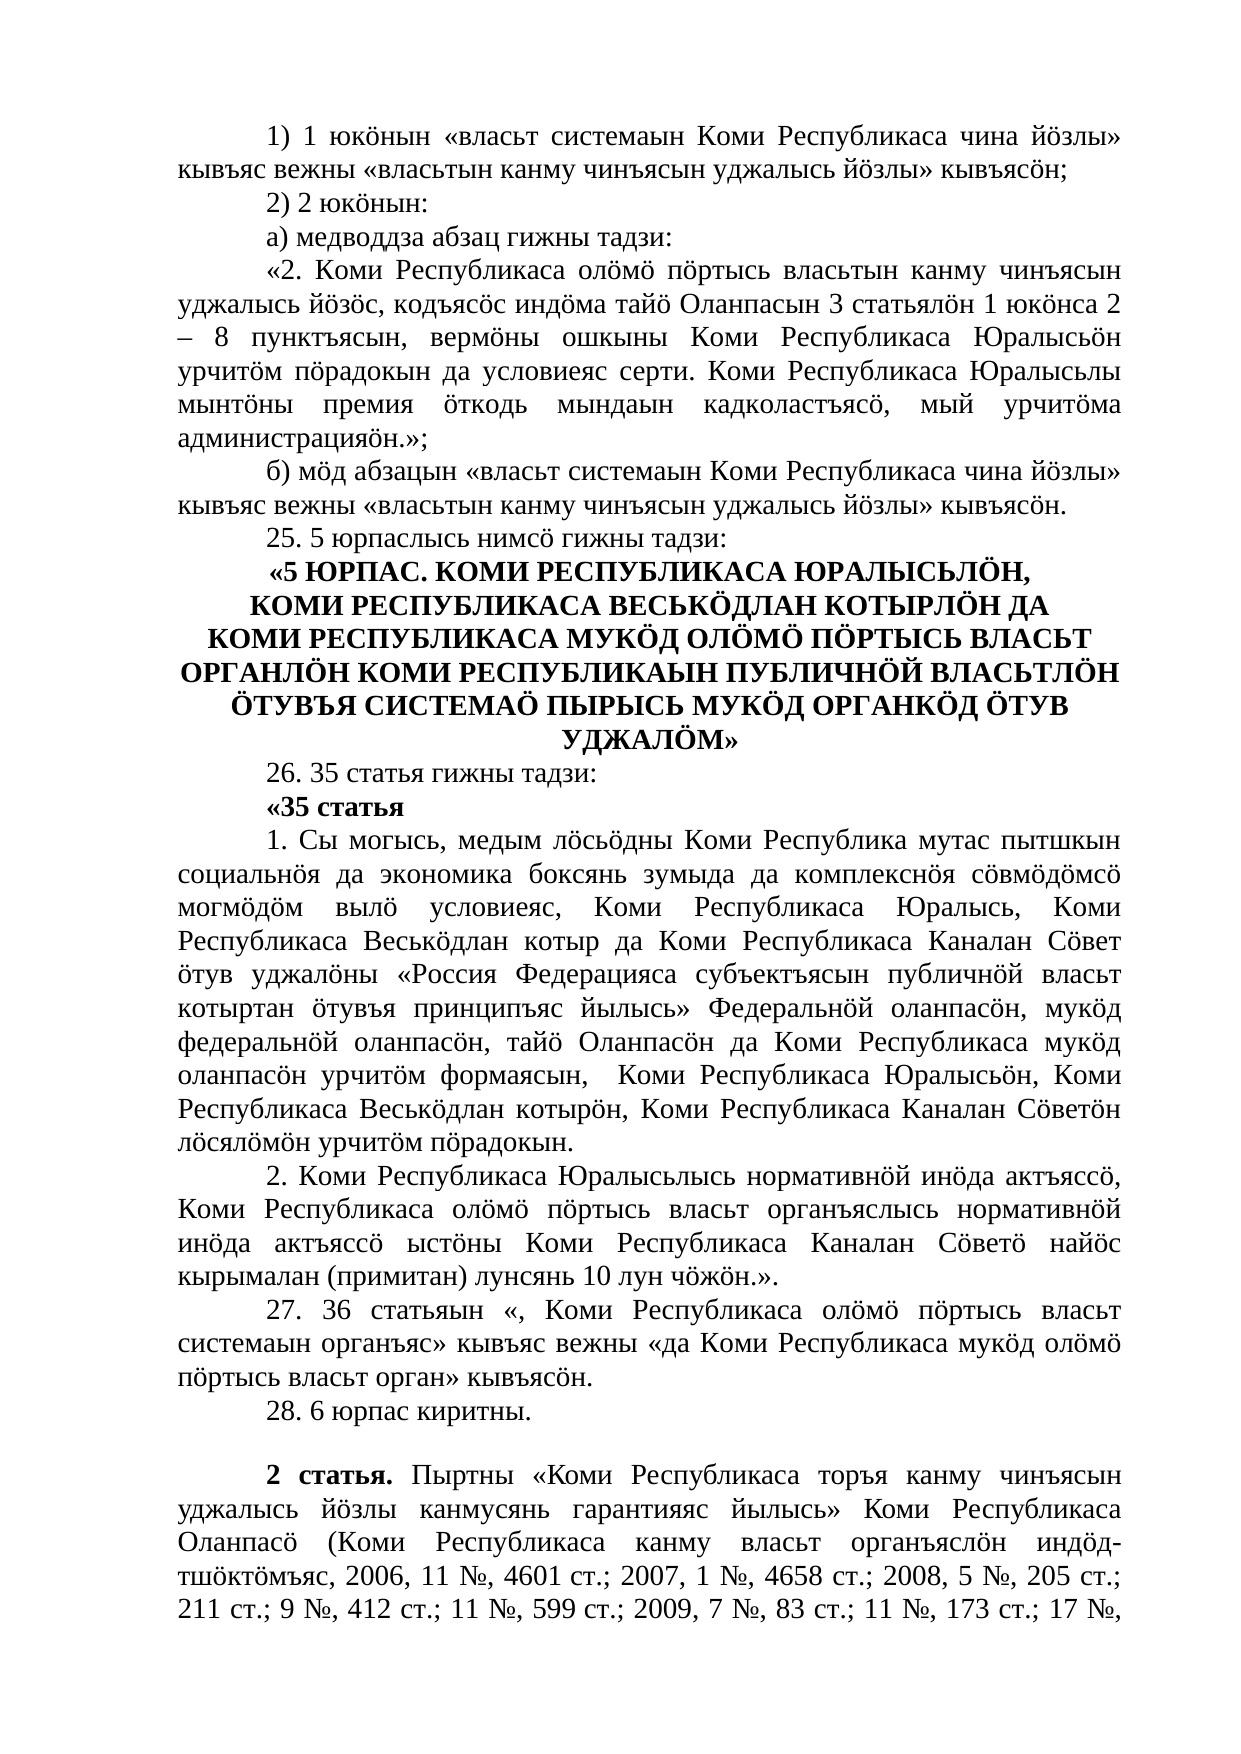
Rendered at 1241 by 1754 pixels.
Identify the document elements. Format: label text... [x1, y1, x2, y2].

text КОМИ РЕСПУБЛИКАСА ВЕСЬКӦДЛАН КОТЫРЛӦН ДА [177, 588, 1122, 621]
text 26. 35 статья гижны тадзи: [177, 755, 1122, 789]
text «35 статья [177, 789, 1122, 822]
text «2. Коми Республикаса олӧмӧ пӧртысь власьтын канму чинъясын уджалысь йӧзӧс, кодъясӧс индӧма тайӧ Оланпасын 3 статьялӧн 1 юкӧнса 2 – 8 пунктъясын, вермӧны ошкыны Коми Республикаса Юралысьӧн урчитӧм пӧрадокын да условиеяс серти. Коми Республикаса Юралысьлы мынтӧны премия ӧткодь мындаын кадколастъясӧ, мый урчитӧма администрацияӧн.»; [177, 252, 1122, 453]
text 28. 6 юрпас киритны. [177, 1393, 1122, 1426]
text 25. 5 юрпаслысь нимсӧ гижны тадзи: [177, 521, 1122, 554]
text 2) 2 юкӧнын: [177, 185, 1122, 219]
text 2 статья. Пыртны «Коми Республикаса торъя канму чинъясын уджалысь йӧзлы канмусянь гарантияяс йылысь» Коми Республикаса Оланпасӧ (Коми Республикаса канму власьт органъяслӧн индӧд-тшӧктӧмъяс, 2006, 11 №, 4601 ст.; 2007, 1 №, 4658 ст.; 2008, 5 №, 205 ст.; 211 ст.; 9 №, 412 ст.; 11 №, 599 ст.; 2009, 7 №, 83 ст.; 11 №, 173 ст.; 17 №, [177, 1457, 1122, 1625]
text 2. Коми Республикаса Юралысьлысь нормативнӧй инӧда актъяссӧ, Коми Республикаса олӧмӧ пӧртысь власьт органъяслысь нормативнӧй инӧда актъяссӧ ыстӧны Коми Республикаса Каналан Сӧветӧ найӧс кырымалан (примитан) лунсянь 10 лун чӧжӧн.». [177, 1158, 1122, 1292]
text 1. Сы могысь, медым лӧсьӧдны Коми Республика мутас пытшкын социальнӧя да экономика боксянь зумыда да комплекснӧя сӧвмӧдӧмсӧ могмӧдӧм вылӧ условиеяс, Коми Республикаса Юралысь, Коми Республикаса Веськӧдлан котыр да Коми Республикаса Каналан Сӧвет ӧтув уджалӧны «Россия Федерацияса субъектъясын публичнӧй власьт котыртан ӧтувъя принципъяс йылысь» Федеральнӧй оланпасӧн, мукӧд федеральнӧй оланпасӧн, тайӧ Оланпасӧн да Коми Республикаса мукӧд оланпасӧн урчитӧм формаясын, Коми Республикаса Юралысьӧн, Коми Республикаса Веськӧдлан котырӧн, Коми Республикаса Каналан Сӧветӧн лӧсялӧмӧн урчитӧм пӧрадокын. [177, 822, 1122, 1158]
text 27. 36 статьяын «, Коми Республикаса олӧмӧ пӧртысь власьт системаын органъяс» кывъяс вежны «да Коми Республикаса мукӧд олӧмӧ пӧртысь власьт орган» кывъясӧн. [177, 1292, 1122, 1393]
text 1) 1 юкӧнын «власьт системаын Коми Республикаса чина йӧзлы» кывъяс вежны «власьтын канму чинъясын уджалысь йӧзлы» кывъясӧн; [177, 118, 1122, 185]
text «5 ЮРПАС. КОМИ РЕСПУБЛИКАСА ЮРАЛЫСЬЛӦН, [177, 554, 1122, 588]
text а) медводдза абзац гижны тадзи: [177, 219, 1122, 252]
text б) мӧд абзацын «власьт системаын Коми Республикаса чина йӧзлы» кывъяс вежны «власьтын канму чинъясын уджалысь йӧзлы» кывъясӧн. [177, 453, 1122, 521]
text КОМИ РЕСПУБЛИКАСА МУКӦД ОЛӦМӦ ПӦРТЫСЬ ВЛАСЬТ ОРГАНЛӦН КОМИ РЕСПУБЛИКАЫН ПУБЛИЧНӦЙ ВЛАСЬТЛӦН ӦТУВЪЯ СИСТЕМАӦ ПЫРЫСЬ МУКӦД ОРГАНКӦД ӦТУВ УДЖАЛӦМ» [177, 621, 1122, 755]
